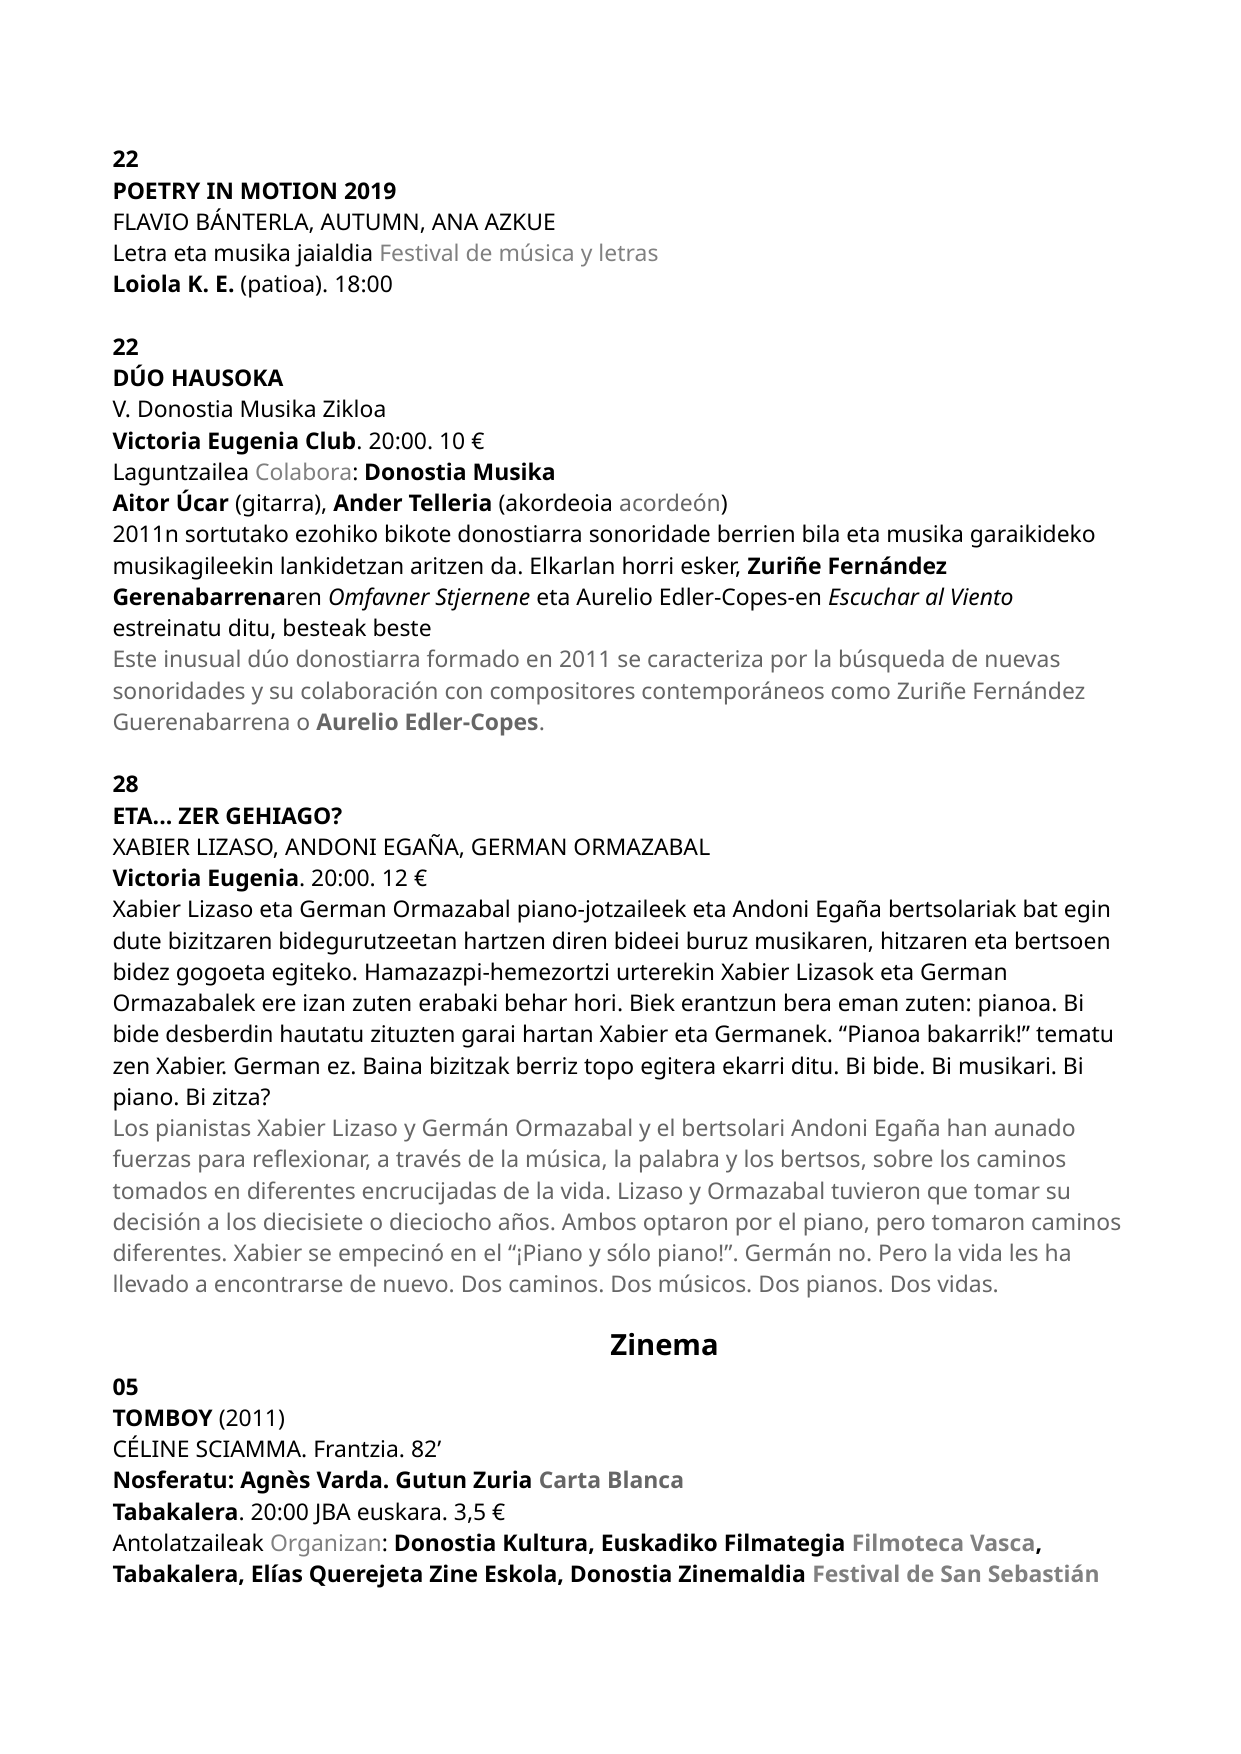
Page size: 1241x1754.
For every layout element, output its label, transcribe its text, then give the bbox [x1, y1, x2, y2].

subtitle 28 [112, 768, 1128, 800]
subtitle 22 [112, 331, 1128, 362]
text 2011n sortutako ezohiko bikote donostiarra sonoridade berrien bila eta musika garaikideko musikagileekin lankidetzan aritzen da. Elkarlan horri esker, Zuriñe Fernández Gerenabarrenaren Omfavner Stjernene eta Aurelio Edler-Copes-en Escuchar al Viento estreinatu ditu, besteak beste [112, 518, 1128, 643]
subtitle Zinema [201, 1325, 1128, 1364]
text Tabakalera. 20:00 JBA euskara. 3,5 € [112, 1496, 1128, 1527]
text Loiola K. E. (patioa). 18:00 [112, 268, 1128, 331]
text Dúo hausoka [112, 362, 1128, 393]
text TOMBOY (2011) [112, 1402, 1128, 1433]
text Nosferatu: Agnès Varda. Gutun Zuria Carta Blanca [112, 1464, 1128, 1496]
text Eta... zer gehiago? [112, 800, 1128, 831]
text FLAVIO BÁNTERLA, AUTUMN, ANA AZKUE [112, 206, 1128, 237]
text V. Donostia Musika Zikloa [112, 393, 1128, 425]
text 05 [112, 1371, 1128, 1402]
text Antolatzaileak Organizan: Donostia Kultura, Euskadiko Filmategia Filmoteca Vasca, Tabakalera, Elías Querejeta Zine Eskola, Donostia Zinemaldia Festival de San Sebastián [112, 1527, 1128, 1589]
text Los pianistas Xabier Lizaso y Germán Ormazabal y el bertsolari Andoni Egaña han aunado fuerzas para reflexionar, a través de la música, la palabra y los bertsos, sobre los caminos tomados en diferentes encrucijadas de la vida. Lizaso y Ormazabal tuvieron que tomar su decisión a los diecisiete o dieciocho años. Ambos optaron por el piano, pero tomaron caminos diferentes. Xabier se empecinó en el “¡Piano y sólo piano!”. Germán no. Pero la vida les ha llevado a encontrarse de nuevo. Dos caminos. Dos músicos. Dos pianos. Dos vidas. [112, 1112, 1128, 1300]
text Victoria Eugenia. 20:00. 12 € [112, 862, 1128, 893]
text POETRY IN MOTION 2019 [112, 175, 1128, 206]
text Aitor Úcar (gitarra), Ander Telleria (akordeoia acordeón) [112, 487, 1128, 518]
text Victoria Eugenia Club. 20:00. 10 € [112, 425, 1128, 456]
text Xabier lizaso, andoni egaña, german ormazabal [112, 831, 1128, 862]
text CÉLINE SCIAMMA. Frantzia. 82’ [112, 1433, 1128, 1464]
text Xabier Lizaso eta German Ormazabal piano-jotzaileek eta Andoni Egaña bertsolariak bat egin dute bizitzaren bidegurutzeetan hartzen diren bideei buruz musikaren, hitzaren eta bertsoen bidez gogoeta egiteko. Hamazazpi-hemezortzi urterekin Xabier Lizasok eta German Ormazabalek ere izan zuten erabaki behar hori. Biek erantzun bera eman zuten: pianoa. Bi bide desberdin hautatu zituzten garai hartan Xabier eta Germanek. “Pianoa bakarrik!” tematu zen Xabier. German ez. Baina bizitzak berriz topo egitera ekarri ditu. Bi bide. Bi musikari. Bi piano. Bi zitza? [112, 893, 1128, 1112]
text Letra eta musika jaialdia Festival de música y letras [112, 237, 1128, 268]
text Este inusual dúo donostiarra formado en 2011 se caracteriza por la búsqueda de nuevas sonoridades y su colaboración con compositores contemporáneos como Zuriñe Fernández Guerenabarrena o Aurelio Edler-Copes. [112, 643, 1128, 737]
text 22 [112, 143, 1128, 175]
text Laguntzailea Colabora: Donostia Musika [112, 456, 1128, 487]
